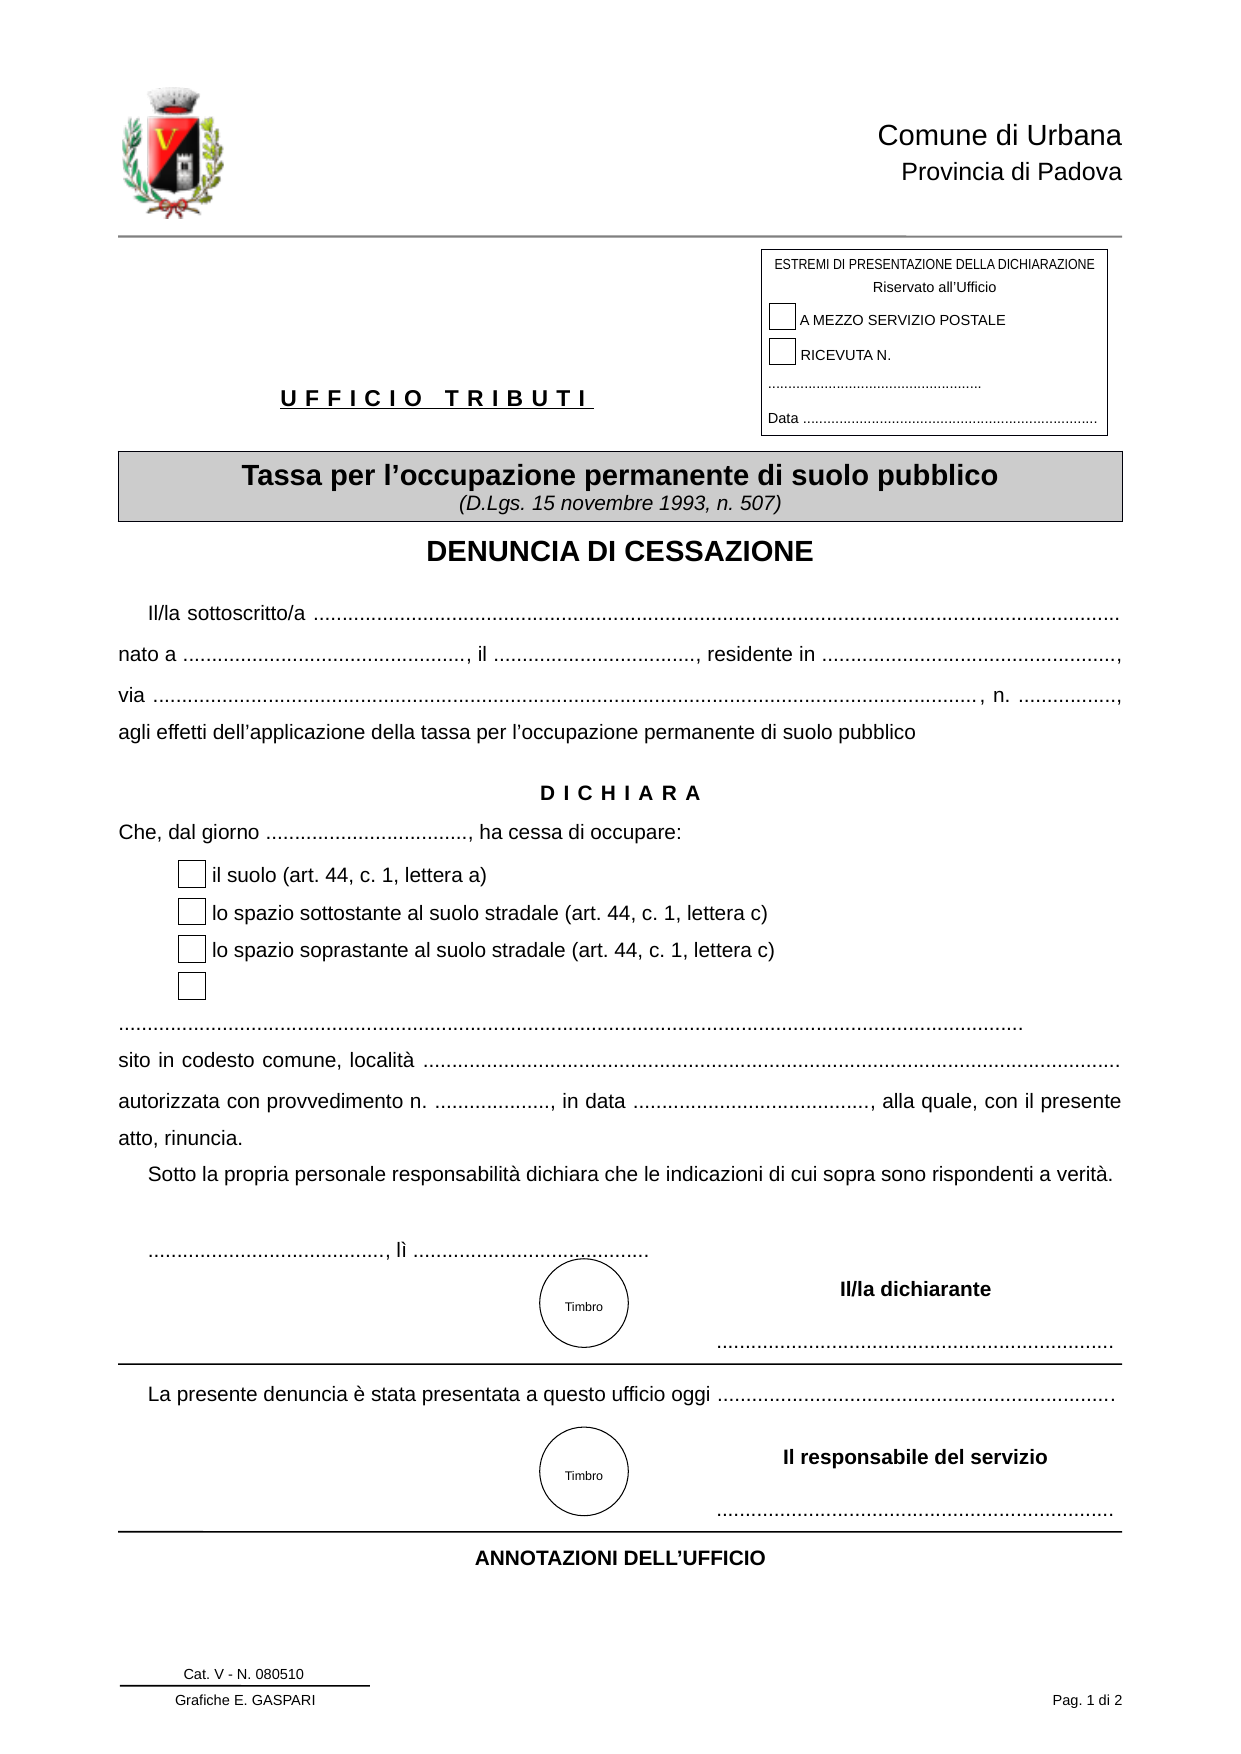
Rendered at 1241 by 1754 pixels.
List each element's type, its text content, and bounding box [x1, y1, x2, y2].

text ............................................................................................................................................................. [118, 971, 1117, 1036]
table_header ESTREMI DI PRESENTAZIONE DELLA DICHIARAZIONE Riservato all’Ufficio A MEZZO SERVIZIO POSTALE RICEVUTA N. ..................................................... Data ......................................................................... [762, 250, 1107, 435]
text il suolo (art. 44, c. 1, lettera a) [118, 859, 1117, 888]
text Che, dal giorno ..................................., ha cessa di occupare: [118, 816, 1122, 845]
text lo spazio sottostante al suolo stradale (art. 44, c. 1, lettera c) [118, 897, 1117, 926]
text Comune di Urbana [224, 118, 1122, 152]
text DICHIARA [118, 780, 1122, 804]
text DENUNCIA DI CESSAZIONE [118, 534, 1122, 568]
text Sotto la propria personale responsabilità dichiara che le indicazioni di cui sopra sono rispondenti a verità. [118, 1162, 1122, 1186]
subtitle Il responsabile del servizio [709, 1445, 1122, 1469]
text Il/la sottoscritto/a ............................................................................................................................................ nato a ................................................., il ..................................., residente in ..................................................., via ..............................................................................................................................................., n. ................., agli effetti dell’applicazione della tassa per l’occupazione permanente di suolo pubblico [118, 597, 1122, 743]
subtitle Il/la dichiarante [709, 1277, 1122, 1301]
text ........................................., lì ......................................... [118, 1234, 1122, 1263]
table_header Tassa per l’occupazione permanente di suolo pubblico (D.Lgs. 15 novembre 1993, n. 507) [119, 452, 1122, 521]
text Provincia di Padova [224, 157, 1122, 185]
text La presente denuncia è stata presentata a questo ufficio oggi ..................................................................... [118, 1378, 1122, 1406]
text UFFICIO TRIBUTI [118, 385, 761, 412]
text sito in codesto comune, località ......................................................................................................................... autorizzata con provvedimento n. ...................., in data ........................................., alla quale, con il presente atto, rinuncia. [118, 1044, 1122, 1150]
text ..................................................................... [709, 1325, 1122, 1354]
text ..................................................................... [709, 1493, 1122, 1521]
picture [122, 87, 224, 219]
text ANNOTAZIONI DELL’UFFICIO [118, 1545, 1122, 1569]
text [1108, 385, 1122, 412]
text lo spazio soprastante al suolo stradale (art. 44, c. 1, lettera c) [118, 934, 1117, 963]
